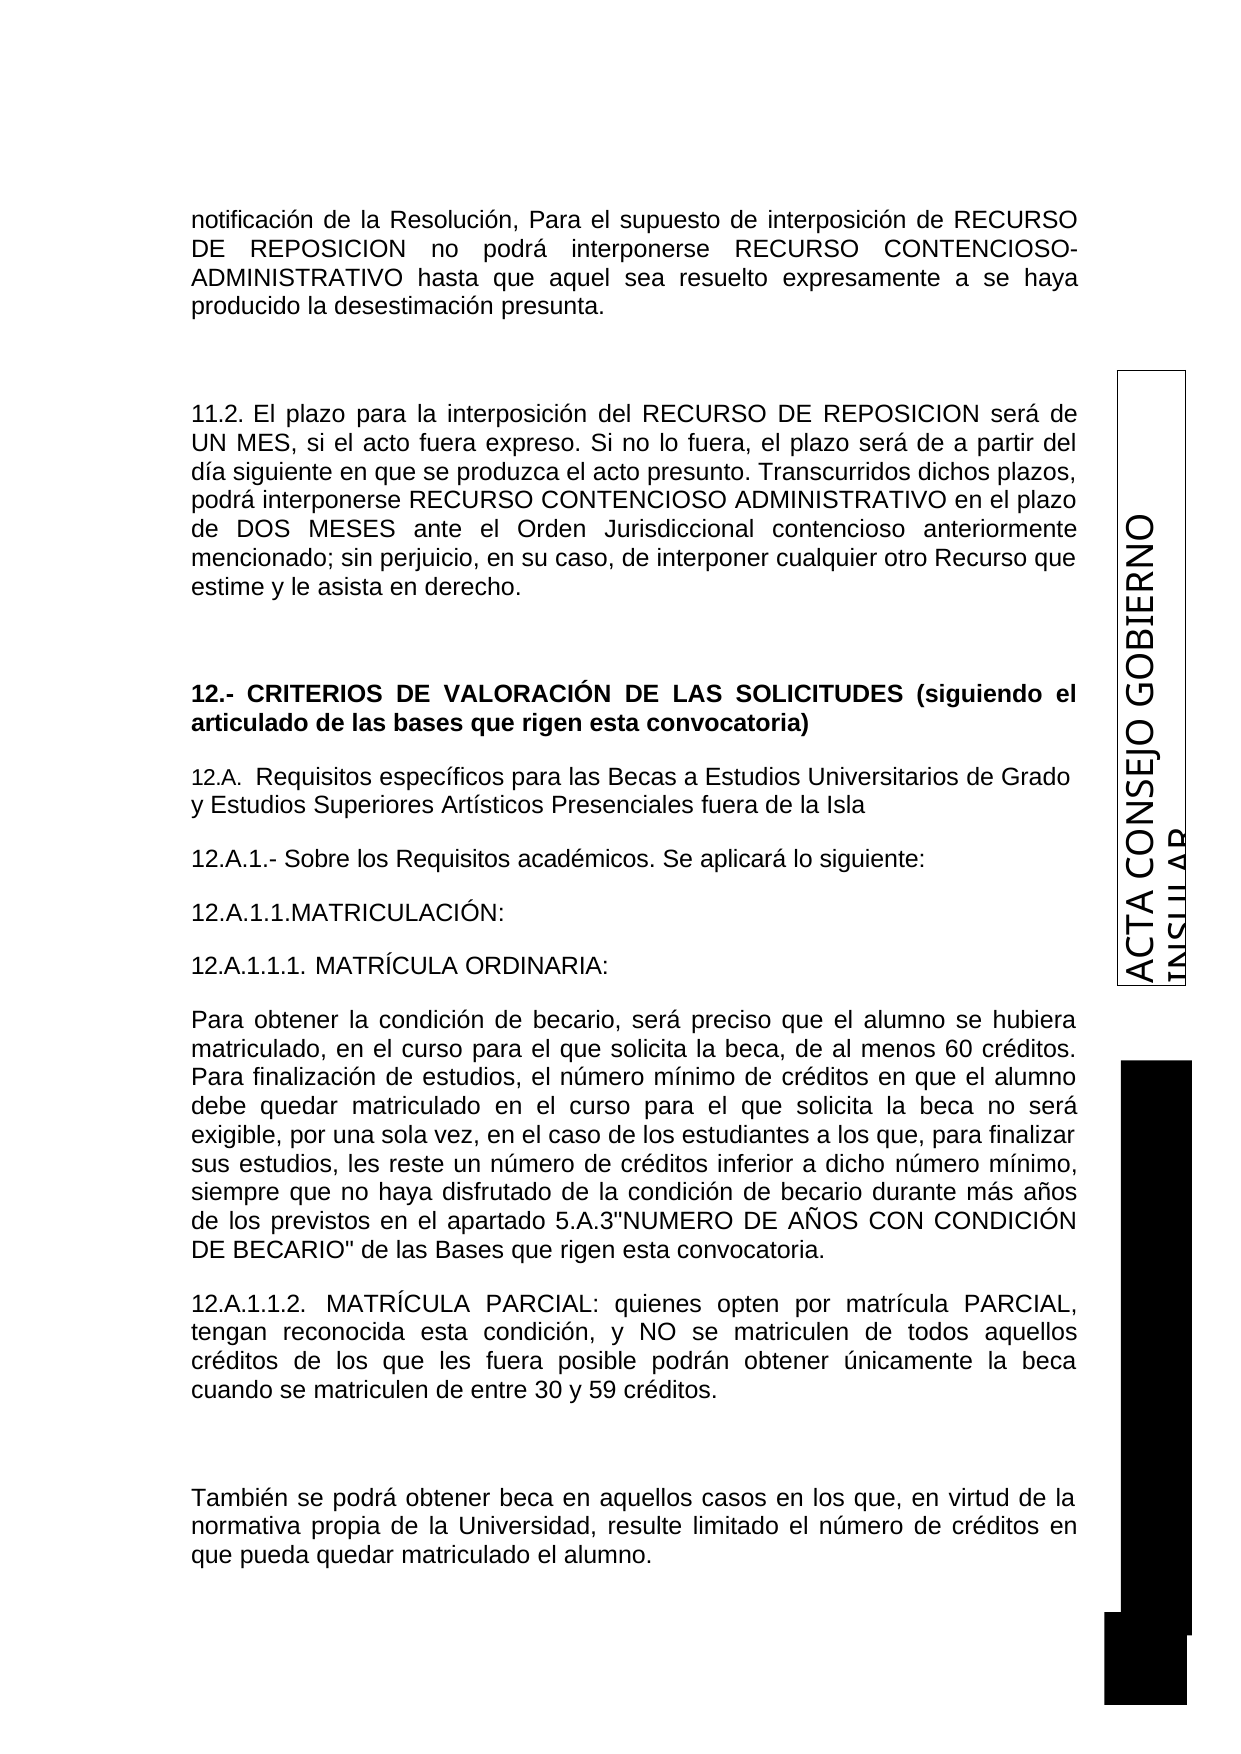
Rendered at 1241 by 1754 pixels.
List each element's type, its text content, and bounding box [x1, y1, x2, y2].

list Requisitos específicos para las Becas a Estudios Universitarios de Grado y Estudios Superiores Artísticos Presenciales fuera de la Isla [191, 762, 1078, 819]
text También se podrá obtener beca en aquellos casos en los que, en virtud de la normativa propia de la Universidad, resulte limitado el número de créditos en que pueda quedar matriculado el alumno. [191, 1483, 1077, 1569]
text 12.A.1.- Sobre los Requisitos académicos. Se aplicará lo siguiente: 12.A.1.1.MATRICULACIÓN: [191, 844, 1090, 926]
list MATRÍCULA PARCIAL: quienes opten por matrícula PARCIAL, tengan reconocida esta condición, y NO se matriculen de todos aquellos créditos de los que les fuera posible podrán obtener únicamente la beca cuando se matriculen de entre 30 y 59 créditos. [191, 1289, 1078, 1404]
subtitle 12.- CRITERIOS DE VALORACIÓN DE LAS SOLICITUDES (siguiendo el [191, 679, 1090, 708]
list MATRÍCULA ORDINARIA: [191, 951, 1090, 980]
text notificación de la Resolución, Para el supuesto de interposición de RECURSO DE REPOSICION no podrá interponerse RECURSO CONTENCIOSO- ADMINISTRATIVO hasta que aquel sea resuelto expresamente a se haya producido la desestimación presunta. [191, 205, 1078, 320]
list El plazo para la interposición del RECURSO DE REPOSICION será de UN MES, si el acto fuera expreso. Si no lo fuera, el plazo será de a partir del día siguiente en que se produzca el acto presunto. Transcurridos dichos plazos, podrá interponerse RECURSO CONTENCIOSO ADMINISTRATIVO en el plazo de DOS MESES ante el Orden Jurisdiccional contencioso anteriormente mencionado; sin perjuicio, en su caso, de interponer cualquier otro Recurso que estime y le asista en derecho. [191, 399, 1078, 600]
text articulado de las bases que rigen esta convocatoria) [191, 708, 1090, 737]
text Para obtener la condición de becario, será preciso que el alumno se hubiera matriculado, en el curso para el que solicita la beca, de al menos 60 créditos. Para finalización de estudios, el número mínimo de créditos en que el alumno debe quedar matriculado en el curso para el que solicita la beca no será exigible, por una sola vez, en el caso de los estudiantes a los que, para finalizar sus estudios, les reste un número de créditos inferior a dicho número mínimo, siempre que no haya disfrutado de la condición de becario durante más años de los previstos en el apartado 5.A.3"NUMERO DE AÑOS CON CONDICIÓN DE BECARIO" de las Bases que rigen esta convocatoria. [191, 1005, 1078, 1264]
text ACTA CONSEJO GOBIERNO INSULAR [1118, 372, 1183, 985]
